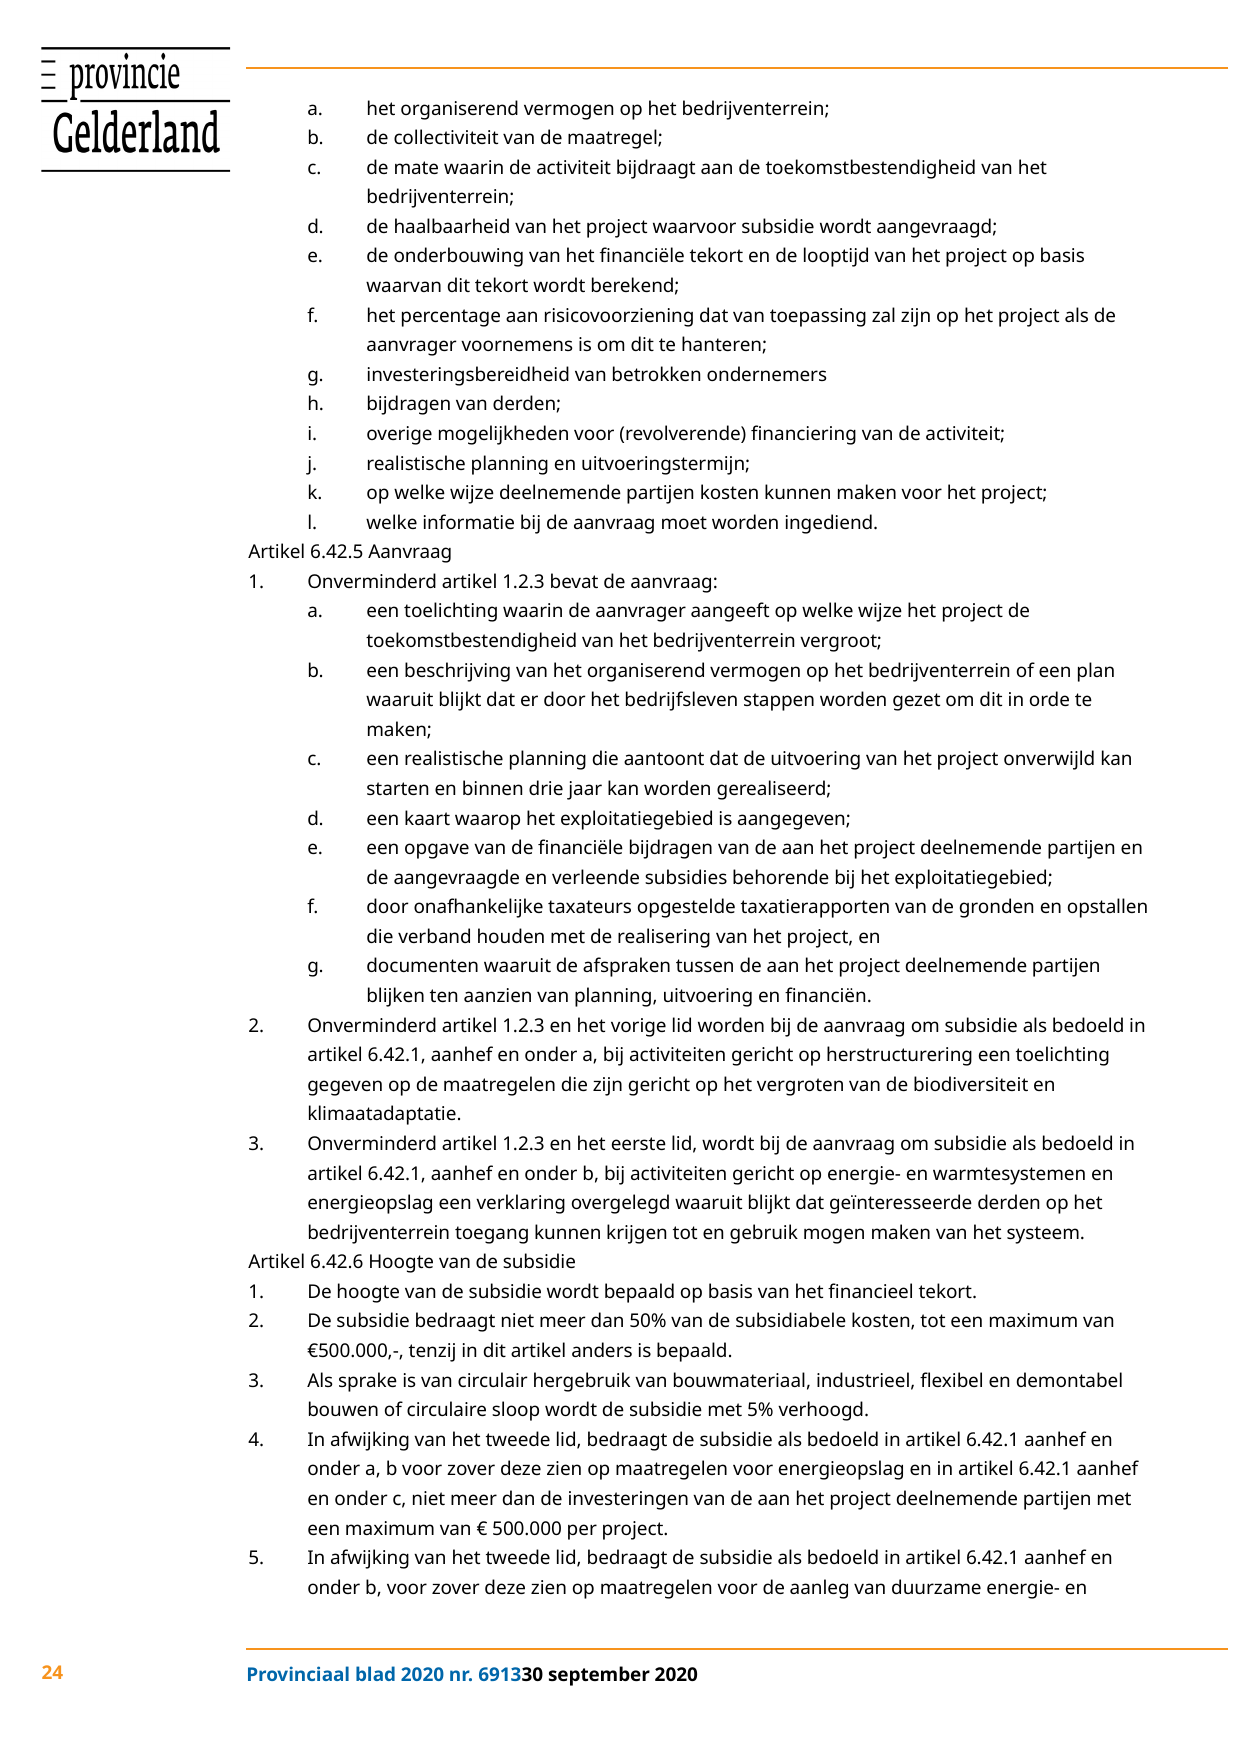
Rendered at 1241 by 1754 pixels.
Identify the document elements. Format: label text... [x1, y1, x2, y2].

list de mate waarin de activiteit bijdraagt aan de toekomstbestendigheid van het bedrijventerrein; [307, 154, 1152, 209]
list de haalbaarheid van het project waarvoor subsidie wordt aangevraagd; [307, 213, 1152, 239]
list Als sprake is van circulair hergebruik van bouwmateriaal, industrieel, flexibel en demontabel bouwen of circulaire sloop wordt de subsidie met 5% verhoogd. [248, 1367, 1152, 1422]
list Onverminderd artikel 1.2.3 en het vorige lid worden bij de aanvraag om subsidie als bedoeld in artikel 6.42.1, aanhef en onder a, bij activiteiten gericht op herstructurering een toelichting gegeven op de maatregelen die zijn gericht op het vergroten van de biodiversiteit en klimaatadaptatie. [248, 1012, 1152, 1126]
list een realistische planning die aantoont dat de uitvoering van het project onverwijld kan starten en binnen drie jaar kan worden gerealiseerd; [307, 746, 1152, 801]
list een toelichting waarin de aanvrager aangeeft op welke wijze het project de toekomstbestendigheid van het bedrijventerrein vergroot; [307, 598, 1152, 653]
list welke informatie bij de aanvraag moet worden ingediend. [307, 509, 1152, 535]
list de onderbouwing van het financiële tekort en de looptijd van het project op basis waarvan dit tekort wordt berekend; [307, 243, 1152, 298]
list documenten waaruit de afspraken tussen de aan het project deelnemende partijen blijken ten aanzien van planning, uitvoering en financiën. [307, 953, 1152, 1008]
list een opgave van de financiële bijdragen van de aan het project deelnemende partijen en de aangevraagde en verleende subsidies behorende bij het exploitatiegebied; [307, 834, 1152, 890]
list In afwijking van het tweede lid, bedraagt de subsidie als bedoeld in artikel 6.42.1 aanhef en onder b, voor zover deze zien op maatregelen voor de aanleg van duurzame energie- en [248, 1544, 1152, 1600]
list het organiserend vermogen op het bedrijventerrein; [307, 95, 1152, 121]
list Onverminderd artikel 1.2.3 en het eerste lid, wordt bij de aanvraag om subsidie als bedoeld in artikel 6.42.1, aanhef en onder b, bij activiteiten gericht op energie- en warmtesystemen en energieopslag een verklaring overgelegd waaruit blijkt dat geïnteresseerde derden op het bedrijventerrein toegang kunnen krijgen tot en gebruik mogen maken van het systeem. [248, 1130, 1152, 1245]
list een kaart waarop het exploitatiegebied is aangegeven; [307, 805, 1152, 831]
list de collectiviteit van de maatregel; [307, 124, 1152, 150]
list Onverminderd artikel 1.2.3 bevat de aanvraag: [248, 568, 1152, 594]
list investeringsbereidheid van betrokken ondernemers [307, 361, 1152, 387]
text Artikel 6.42.5 Aanvraag [248, 538, 1152, 564]
list een beschrijving van het organiserend vermogen op het bedrijventerrein of een plan waaruit blijkt dat er door het bedrijfsleven stappen worden gezet om dit in orde te maken; [307, 657, 1152, 742]
list De hoogte van de subsidie wordt bepaald op basis van het financieel tekort. [248, 1278, 1152, 1304]
list bijdragen van derden; [307, 391, 1152, 416]
text Artikel 6.42.6 Hoogte van de subsidie [248, 1248, 1152, 1274]
list het percentage aan risicovoorziening dat van toepassing zal zijn op het project als de aanvrager voornemens is om dit te hanteren; [307, 302, 1152, 357]
picture [41, 47, 231, 172]
list De subsidie bedraagt niet meer dan 50% van de subsidiabele kosten, tot een maximum van €500.000,-, tenzij in dit artikel anders is bepaald. [248, 1308, 1152, 1363]
list op welke wijze deelnemende partijen kosten kunnen maken voor het project; [307, 479, 1152, 505]
list In afwijking van het tweede lid, bedraagt de subsidie als bedoeld in artikel 6.42.1 aanhef en onder a, b voor zover deze zien op maatregelen voor energieopslag en in artikel 6.42.1 aanhef en onder c, niet meer dan de investeringen van de aan het project deelnemende partijen met een maximum van € 500.000 per project. [248, 1426, 1152, 1541]
list overige mogelijkheden voor (revolverende) financiering van de activiteit; [307, 420, 1152, 446]
list realistische planning en uitvoeringstermijn; [307, 450, 1152, 476]
list door onafhankelijke taxateurs opgestelde taxatierapporten van de gronden en opstallen die verband houden met de realisering van het project, en [307, 893, 1152, 949]
